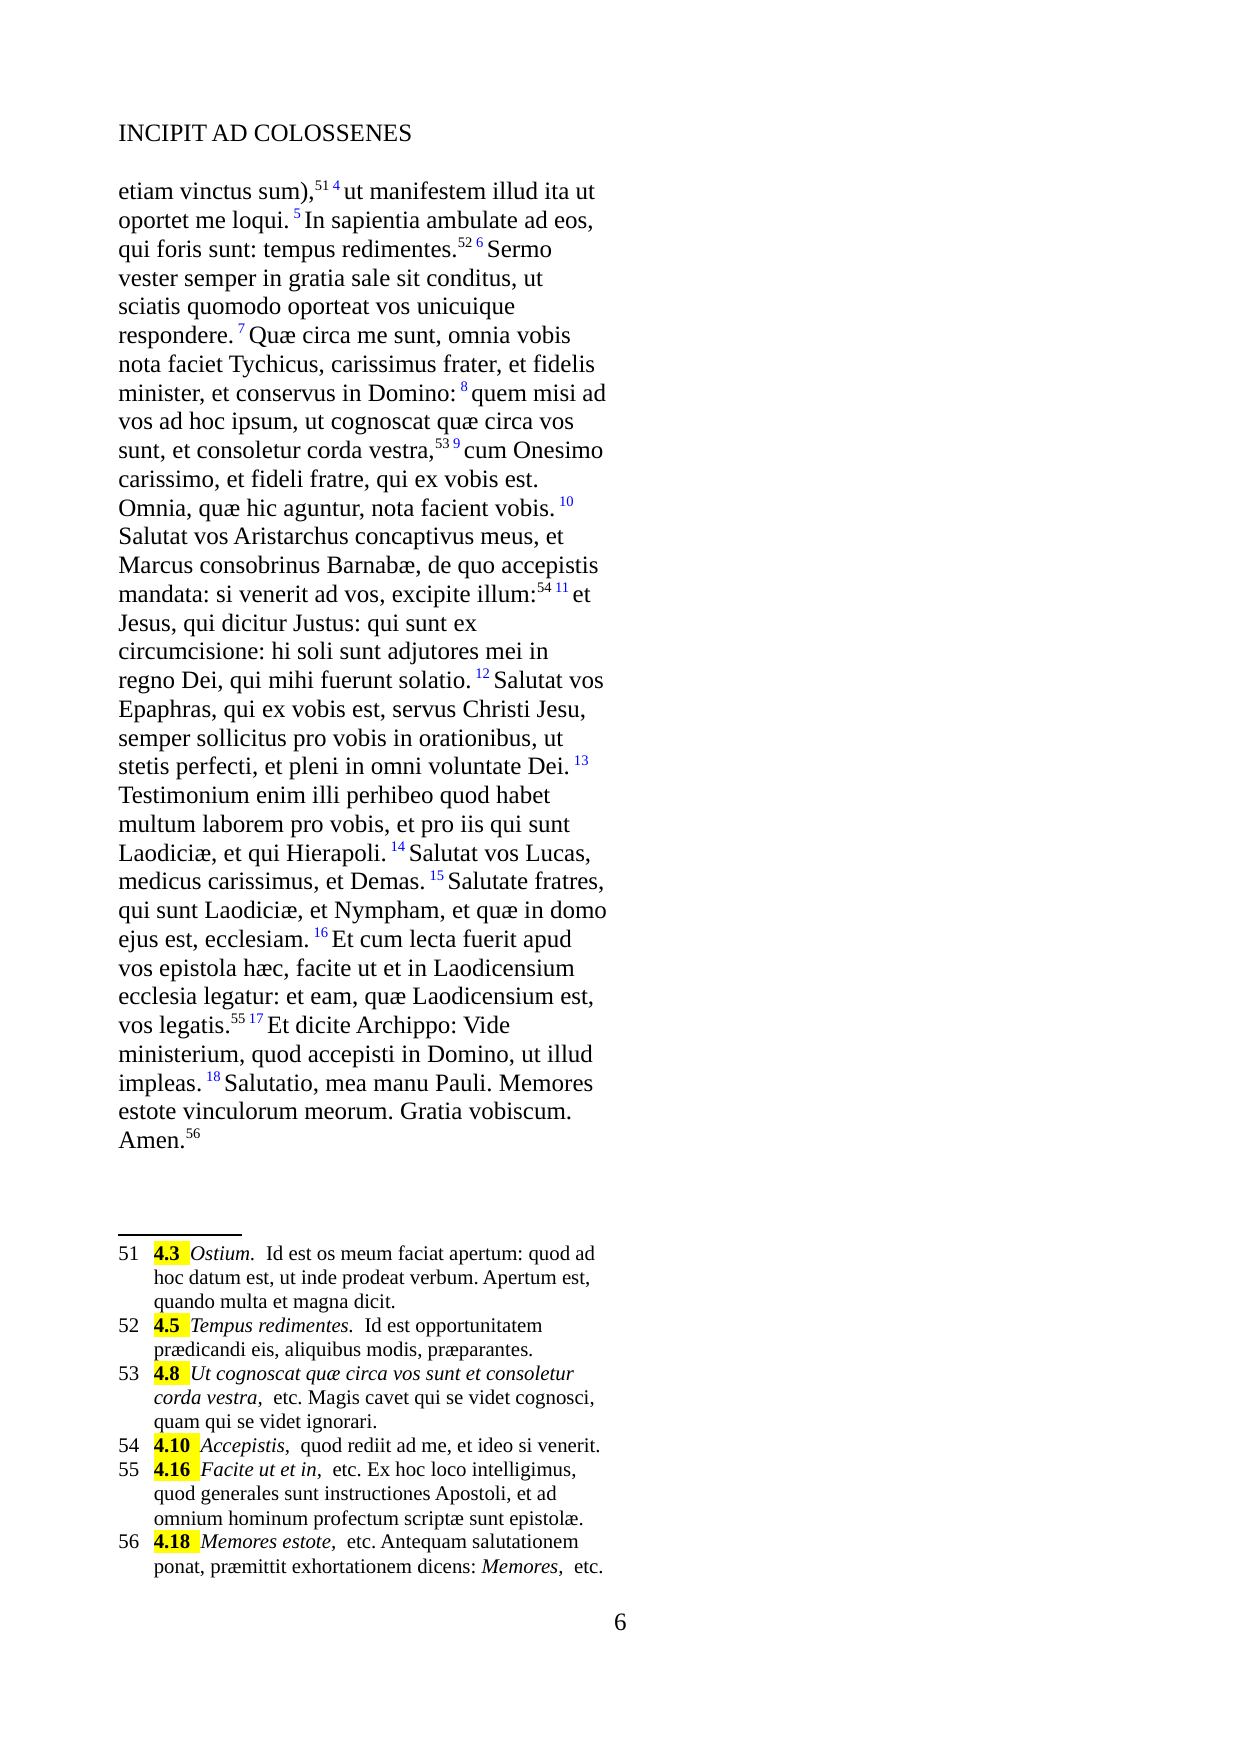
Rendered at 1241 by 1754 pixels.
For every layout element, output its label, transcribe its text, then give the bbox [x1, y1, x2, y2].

text 4.18 Memores estote, etc. Antequam salutationem ponat, præmittit exhortationem dicens: Memores, etc. [118, 1529, 611, 1578]
text 4.3 Ostium. Id est os meum faciat apertum: quod ad hoc datum est, ut inde prodeat verbum. Apertum est, quando multa et magna dicit. [118, 1241, 611, 1313]
text 4.16 Facite ut et in, etc. Ex hoc loco intelligimus, quod generales sunt instructiones Apostoli, et ad omnium hominum profectum scriptæ sunt epistolæ. [118, 1457, 611, 1529]
text 4.10 Accepistis, quod rediit ad me, et ideo si venerit. [200, 1433, 611, 1457]
text 4.8 Ut cognoscat quæ circa vos sunt et consoletur corda vestra, etc. Magis cavet qui se videt cognosci, quam qui se videt ignorari. [118, 1361, 611, 1433]
text 4.5 Tempus redimentes. Id est opportunitatem prædicandi eis, aliquibus modis, præparantes. [118, 1313, 611, 1361]
text etiam vinctus sum), 4 ut manifestem illud ita ut oportet me loqui. 5 In sapientia ambulate ad eos, qui foris sunt: tempus redimentes. 6 Sermo vester semper in gratia sale sit conditus, ut sciatis quomodo oporteat vos unicuique respondere. 7 Quæ circa me sunt, omnia vobis nota faciet Tychicus, carissimus frater, et fidelis minister, et conservus in Domino: 8 quem misi ad vos ad hoc ipsum, ut cognoscat quæ circa vos sunt, et consoletur corda vestra, 9 cum Onesimo carissimo, et fideli fratre, qui ex vobis est. Omnia, quæ hic aguntur, nota facient vobis. 10 Salutat vos Aristarchus concaptivus meus, et Marcus consobrinus Barnabæ, de quo accepistis mandata: si venerit ad vos, excipite illum: 11 et Jesus, qui dicitur Justus: qui sunt ex circumcisione: hi soli sunt adjutores mei in regno Dei, qui mihi fuerunt solatio. 12 Salutat vos Epaphras, qui ex vobis est, servus Christi Jesu, semper sollicitus pro vobis in orationibus, ut stetis perfecti, et pleni in omni voluntate Dei. 13 Testimonium enim illi perhibeo quod habet multum laborem pro vobis, et pro iis qui sunt Laodiciæ, et qui Hierapoli. 14 Salutat vos Lucas, medicus carissimus, et Demas. 15 Salutate fratres, qui sunt Laodiciæ, et Nympham, et quæ in domo ejus est, ecclesiam. 16 Et cum lecta fuerit apud vos epistola hæc, facite ut et in Laodicensium ecclesia legatur: et eam, quæ Laodicensium est, vos legatis. 17 Et dicite Archippo: Vide ministerium, quod accepisti in Domino, ut illud impleas. 18 Salutatio, mea manu Pauli. Memores estote vinculorum meorum. Gratia vobiscum. Amen. [118, 176, 611, 1154]
